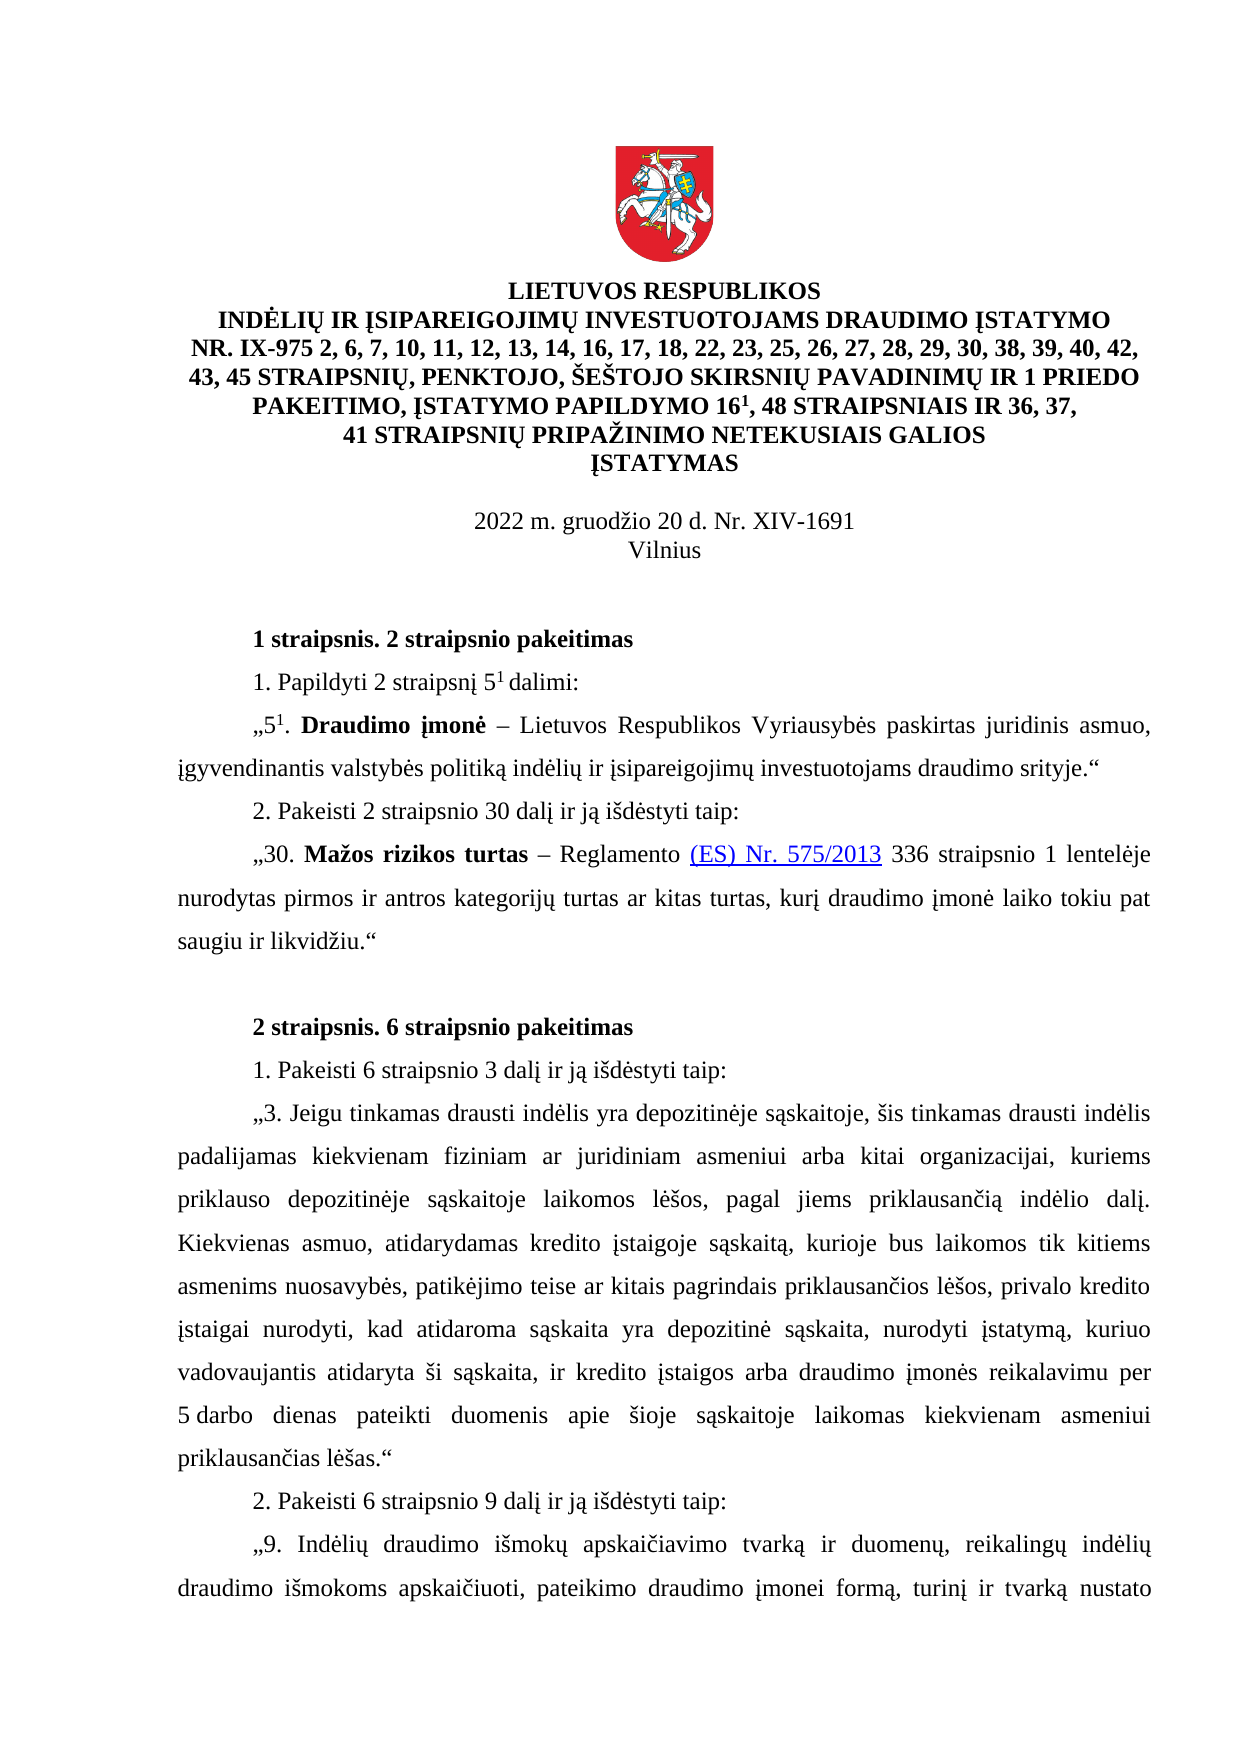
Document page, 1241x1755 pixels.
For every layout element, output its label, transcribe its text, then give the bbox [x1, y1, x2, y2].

text 1. Pakeisti 6 straipsnio 3 dalį ir ją išdėstyti taip: [177, 1055, 1152, 1084]
text INDĖLIŲ IR ĮSIPAREIGOJIMŲ INVESTUOTOJAMS DRAUDIMO ĮSTATYMO NR. IX-975 2, 6, 7, 10, 11, 12, 13, 14, 16, 17, 18, 22, 23, 25, 26, 27, 28, 29, 30, 38, 39, 40, 42, 43, 45 STRAIPSNIŲ, PENKTOJO, ŠEŠTOJO SKIRSNIŲ PAVADINIMŲ IR 1 PRIEDO PAKEITIMO, ĮSTATYMO PAPILDYMO 161, 48 STRAIPSNIAIS IR 36, 37, 41 STRAIPSNIŲ PRIPAŽINIMO NETEKUSIAIS GALIOS [177, 305, 1152, 448]
text „9. Indėlių draudimo išmokų apskaičiavimo tvarką ir duomenų, reikalingų indėlių draudimo išmokoms apskaičiuoti, pateikimo draudimo įmonei formą, turinį ir tvarką nustato [177, 1529, 1152, 1601]
text „3. Jeigu tinkamas drausti indėlis yra depozitinėje sąskaitoje, šis tinkamas drausti indėlis padalijamas kiekvienam fiziniam ar juridiniam asmeniui arba kitai organizacijai, kuriems priklauso depozitinėje sąskaitoje laikomos lėšos, pagal jiems priklausančią indėlio dalį. Kiekvienas asmuo, atidarydamas kredito įstaigoje sąskaitą, kurioje bus laikomos tik kitiems asmenims nuosavybės, patikėjimo teise ar kitais pagrindais priklausančios lėšos, privalo kredito įstaigai nurodyti, kad atidaroma sąskaita yra depozitinė sąskaita, nurodyti įstatymą, kuriuo vadovaujantis atidaryta ši sąskaita, ir kredito įstaigos arba draudimo įmonės reikalavimu per 5 darbo dienas pateikti duomenis apie šioje sąskaitoje laikomas kiekvienam asmeniui priklausančias lėšas.“ [177, 1098, 1152, 1472]
text 1. Papildyti 2 straipsnį 51 dalimi: [177, 667, 1152, 696]
text 1 straipsnis. 2 straipsnio pakeitimas [177, 624, 1152, 653]
text LIETUVOS RESPUBLIKOS [177, 276, 1152, 305]
text 2 straipsnis. 6 straipsnio pakeitimas [177, 1012, 1152, 1041]
text Vilnius [177, 535, 1152, 563]
text 2022 m. gruodžio 20 d. Nr. XIV-1691 [177, 506, 1152, 535]
text 2. Pakeisti 6 straipsnio 9 dalį ir ją išdėstyti taip: [177, 1486, 1152, 1515]
text „30. Mažos rizikos turtas – Reglamento (ES) Nr. 575/2013 336 straipsnio 1 lentelėje nurodytas pirmos ir antros kategorijų turtas ar kitas turtas, kurį draudimo įmonė laiko tokiu pat saugiu ir likvidžiu.“ [177, 839, 1152, 954]
text „51. Draudimo įmonė – Lietuvos Respublikos Vyriausybės paskirtas juridinis asmuo, įgyvendinantis valstybės politiką indėlių ir įsipareigojimų investuotojams draudimo srityje.“ [177, 710, 1152, 782]
text ĮSTATYMAS [177, 448, 1152, 477]
text 2. Pakeisti 2 straipsnio 30 dalį ir ją išdėstyti taip: [177, 796, 1152, 825]
